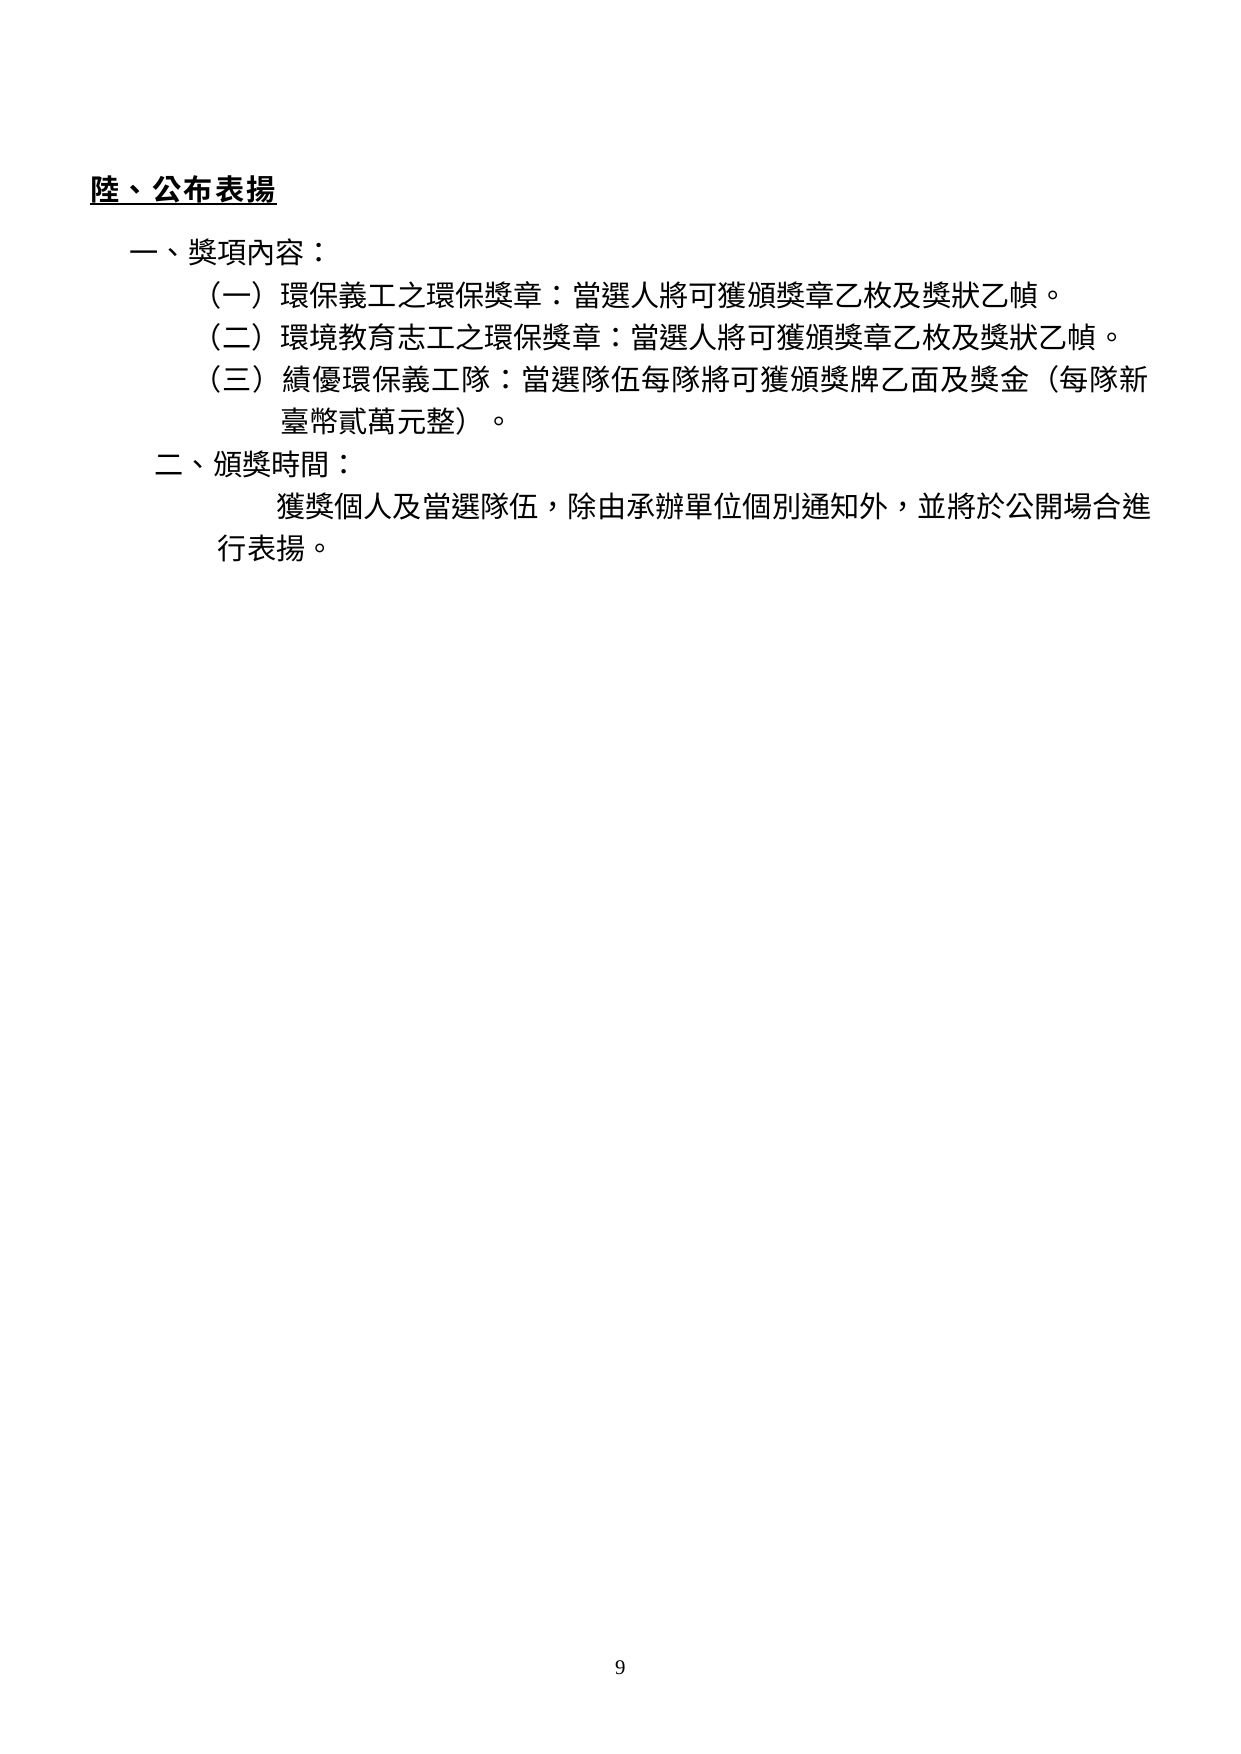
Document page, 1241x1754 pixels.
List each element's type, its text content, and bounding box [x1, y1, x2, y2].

text （三）績優環保義工隊：當選隊伍每隊將可獲頒獎牌乙面及獎金（每隊新臺幣貳萬元整）。 [193, 357, 1151, 441]
text 獲獎個人及當選隊伍，除由承辦單位個別通知外，並將於公開場合進行表揚。 [218, 483, 1151, 568]
text （一）環保義工之環保獎章：當選人將可獲頒獎章乙枚及獎狀乙幀。 [193, 272, 1151, 314]
text 陸、公布表揚 [89, 146, 1151, 209]
text （二）環境教育志工之環保獎章：當選人將可獲頒獎章乙枚及獎狀乙幀。 [193, 314, 1151, 357]
text 二、頒獎時間： [154, 441, 1151, 483]
text 一、獎項內容： [129, 230, 1151, 272]
